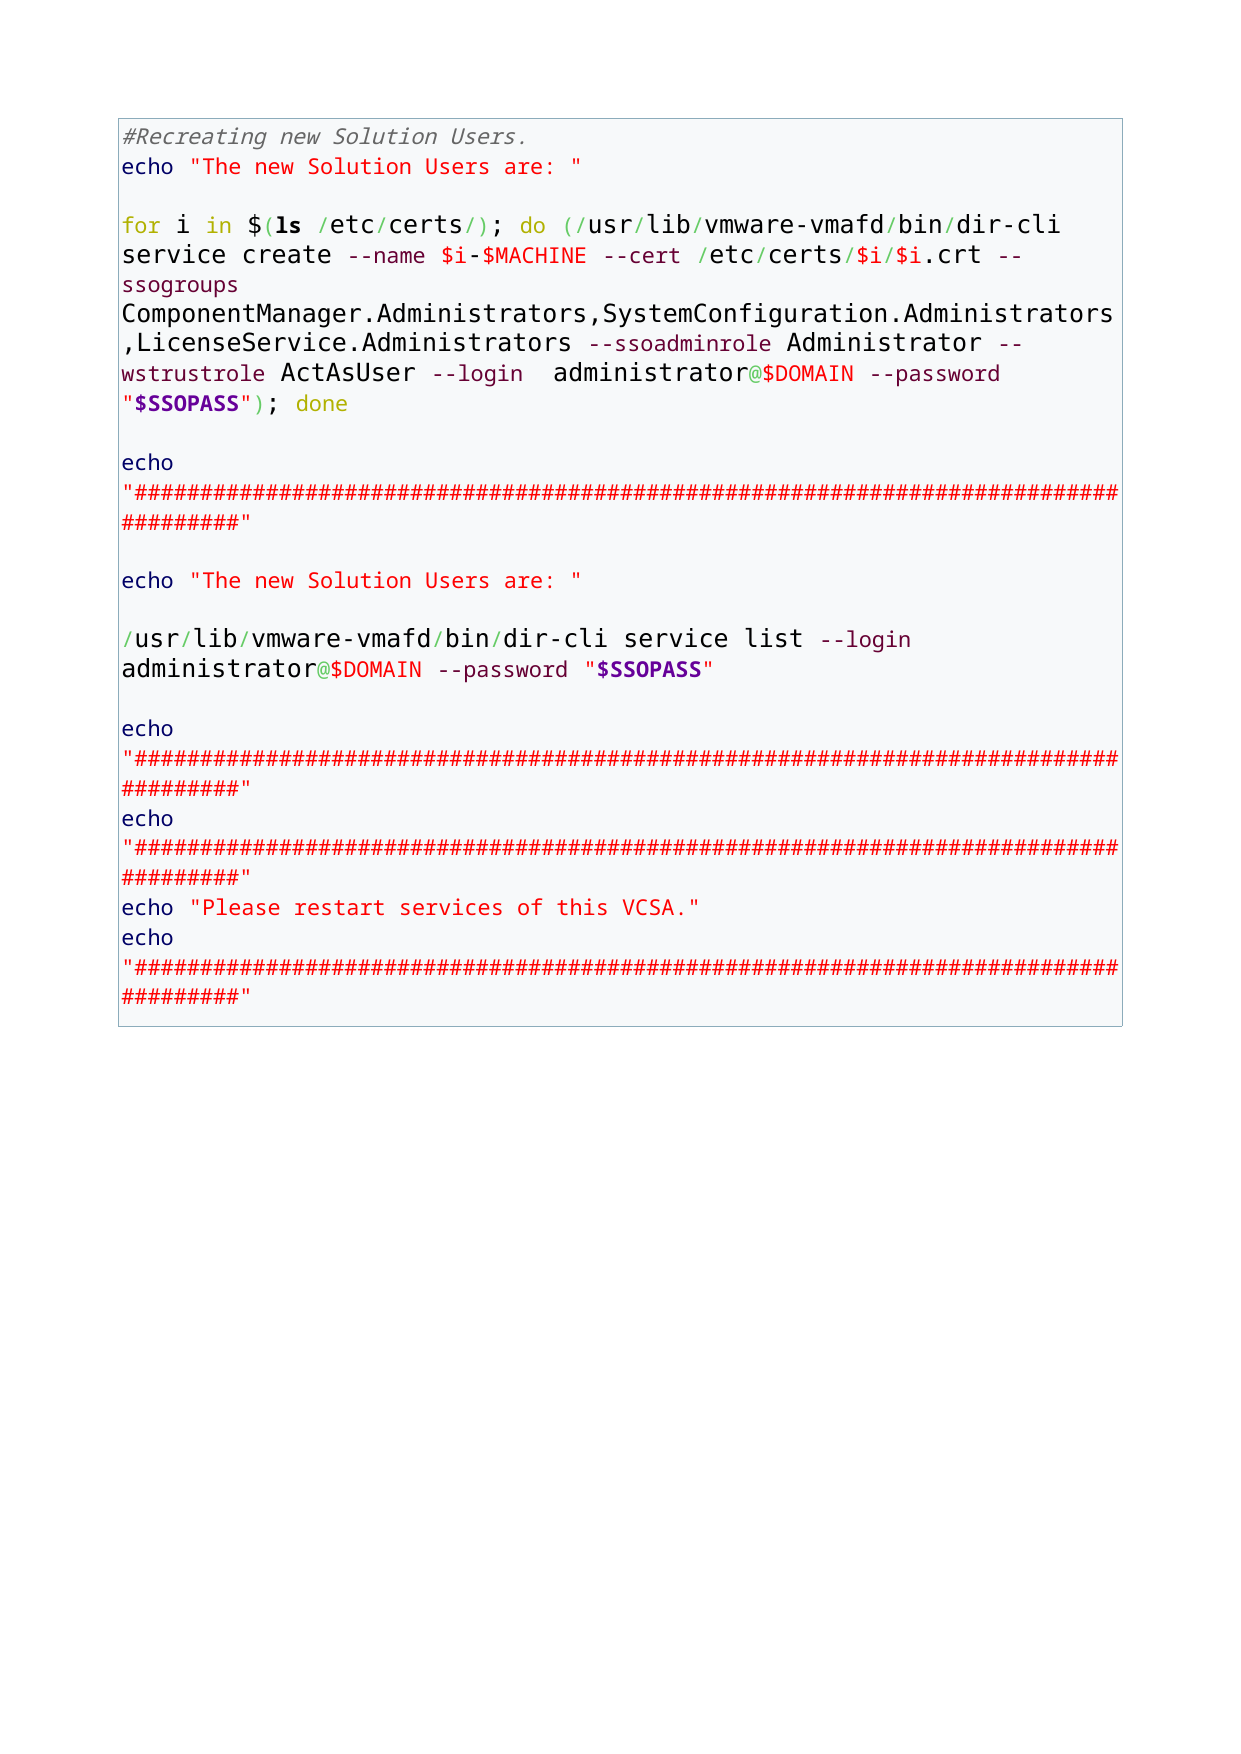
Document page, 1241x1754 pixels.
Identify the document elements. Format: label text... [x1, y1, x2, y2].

table_header #Recreating new Solution Users. echo "The new Solution Users are: " for i in $(ls /etc/certs/); do (/usr/lib/vmware-vmafd/bin/dir-cli service create --name $i-$MACHINE --cert /etc/certs/$i/$i.crt --ssogroups ComponentManager.Administrators,SystemConfiguration.Administrators,LicenseService.Administrators --ssoadminrole Administrator --wstrustrole ActAsUser --login administrator@$DOMAIN --password "$SSOPASS"); done echo "####################################################################################" echo "The new Solution Users are: " /usr/lib/vmware-vmafd/bin/dir-cli service list --login administrator@$DOMAIN --password "$SSOPASS" echo "####################################################################################" echo "####################################################################################" echo "Please restart services of this VCSA." echo "####################################################################################" [119, 119, 1122, 1026]
